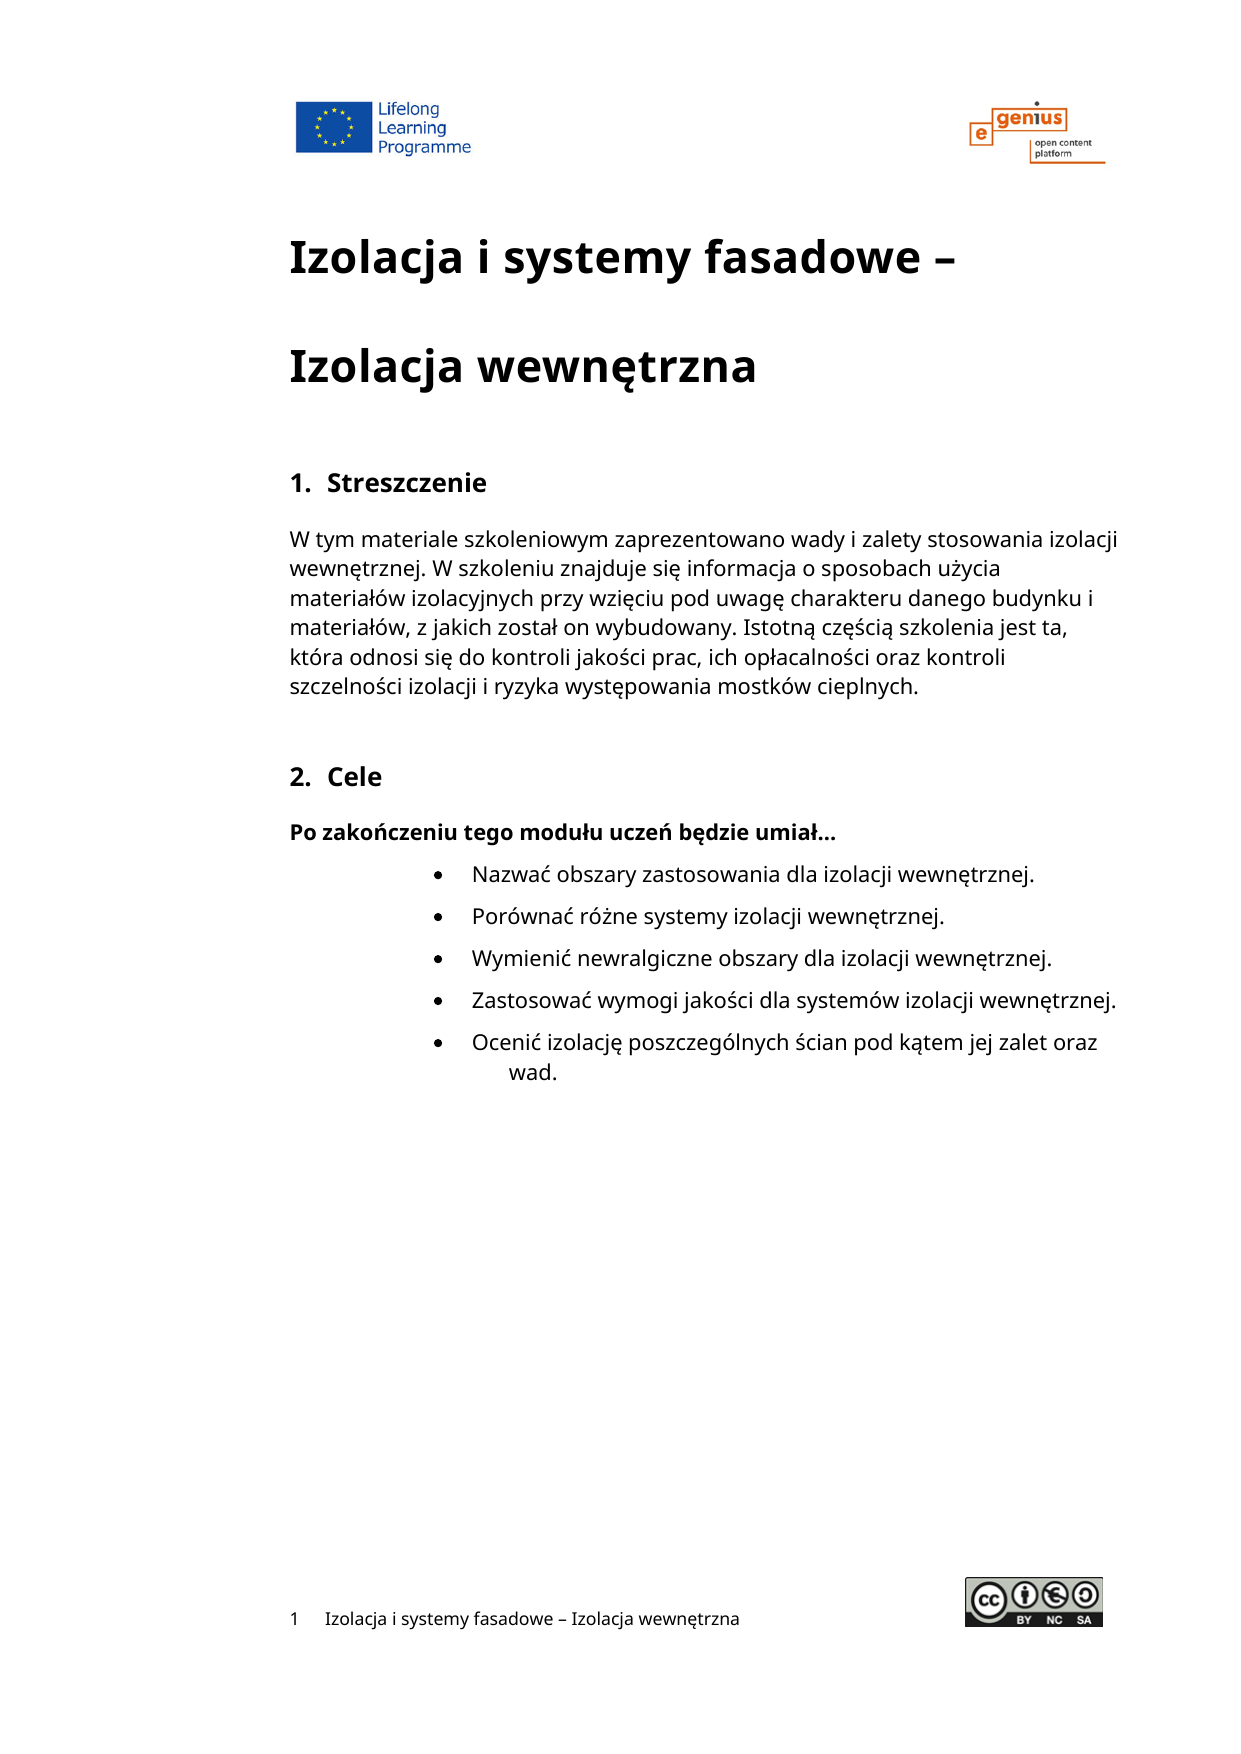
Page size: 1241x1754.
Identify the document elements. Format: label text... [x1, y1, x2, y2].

list Wymienić newralgiczne obszary dla izolacji wewnętrznej. [434, 943, 1119, 973]
text W tym materiale szkoleniowym zaprezentowano wady i zalety stosowania izolacji wewnętrznej. W szkoleniu znajduje się informacja o sposobach użycia materiałów izolacyjnych przy wzięciu pod uwagę charakteru danego budynku i materiałów, z jakich został on wybudowany. Istotną częścią szkolenia jest ta, która odnosi się do kontroli jakości prac, ich opłacalności oraz kontroli szczelności izolacji i ryzyka występowania mostków cieplnych. [289, 523, 1119, 700]
subtitle Cele [289, 763, 1119, 792]
text Po zakończeniu tego modułu uczeń będzie umiał… [289, 817, 1119, 847]
list Ocenić izolację poszczególnych ścian pod kątem jej zalet oraz wad. [434, 1027, 1119, 1086]
list Nazwać obszary zastosowania dla izolacji wewnętrznej. [434, 859, 1119, 889]
list Porównać różne systemy izolacji wewnętrznej. [434, 901, 1119, 931]
text Izolacja i systemy fasadowe – [289, 226, 1119, 285]
text Izolacja wewnętrzna [289, 335, 1119, 394]
list Zastosować wymogi jakości dla systemów izolacji wewnętrznej. [434, 985, 1119, 1015]
subtitle Streszczenie [289, 469, 1119, 498]
